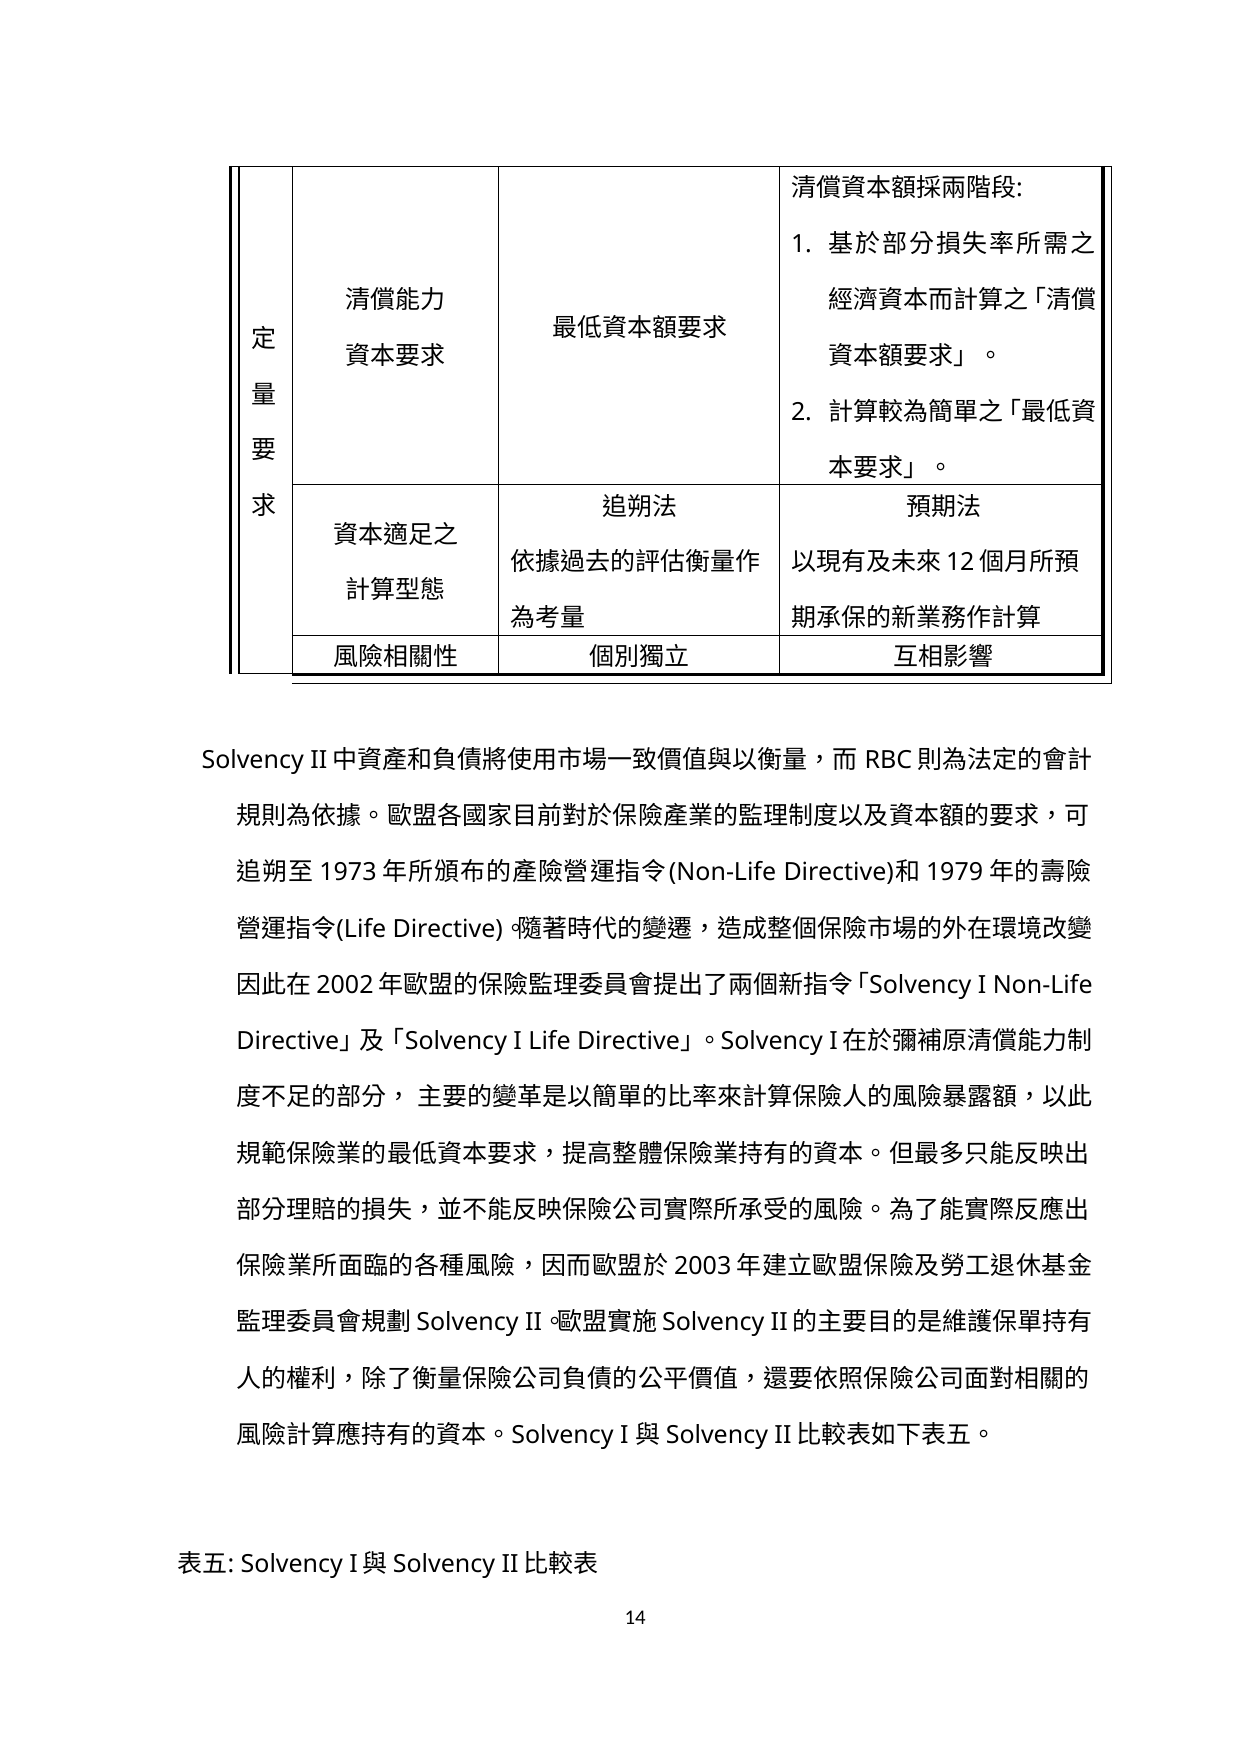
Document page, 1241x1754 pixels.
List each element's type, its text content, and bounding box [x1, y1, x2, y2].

table_cell 定 量 要 求 [240, 167, 292, 673]
table_cell 清償能力 資本要求 [293, 167, 498, 484]
table_cell 互相影響 [780, 636, 1101, 673]
table_cell 個別獨立 [499, 636, 779, 673]
table_cell 清償資本額採兩階段: 基於部分損失率所需之經濟資本而計算之「清償資本額要求」。 計算較為簡單之「最低資本要求」。 [780, 167, 1101, 484]
table_cell 最低資本額要求 [499, 167, 779, 484]
table_cell 追朔法 依據過去的評估衡量作為考量 [499, 485, 779, 635]
text 表五: Solvency I與Solvency II比較表 [177, 1543, 1092, 1580]
table_cell 資本適足之 計算型態 [293, 485, 498, 635]
table_cell 風險相關性 [293, 636, 498, 673]
text Solvency II中資產和負債將使用市場一致價值與以衡量，而RBC則為法定的會計規則為依據。歐盟各國家目前對於保險產業的監理制度以及資本額的要求，可追朔至1973年所頒布的產險營運指令(Non-Life Directive)和1979年的壽險營運指令(Life Directive)。隨著時代的變遷，造成整個保險市場的外在環境改變，因此在2002年歐盟的保險監理委員會提出了兩個新指令「Solvency I Non-Life Directive」及「Solvency I Life Directive」。Solvency I在於彌補原清償能力制度不足的部分， 主要的變革是以簡單的比率來計算保險人的風險暴露額，以此規範保險業的最低資本要求，提高整體保險業持有的資本。但最多只能反映出部分理賠的損失，並不能反映保險公司實際所承受的風險。為了能實際反應出保險業所面臨的各種風險，因而歐盟於2003年建立歐盟保險及勞工退休基金監理委員會規劃Solvency II。歐盟實施Solvency II的主要目的是維護保單持有人的權利，除了衡量保險公司負債的公平價值，還要依照保險公司面對相關的風險計算應持有的資本。Solvency I 與 Solvency II比較表如下表五。 [162, 739, 1092, 1451]
table_cell 預期法 以現有及未來12個月所預期承保的新業務作計算 [780, 485, 1101, 635]
